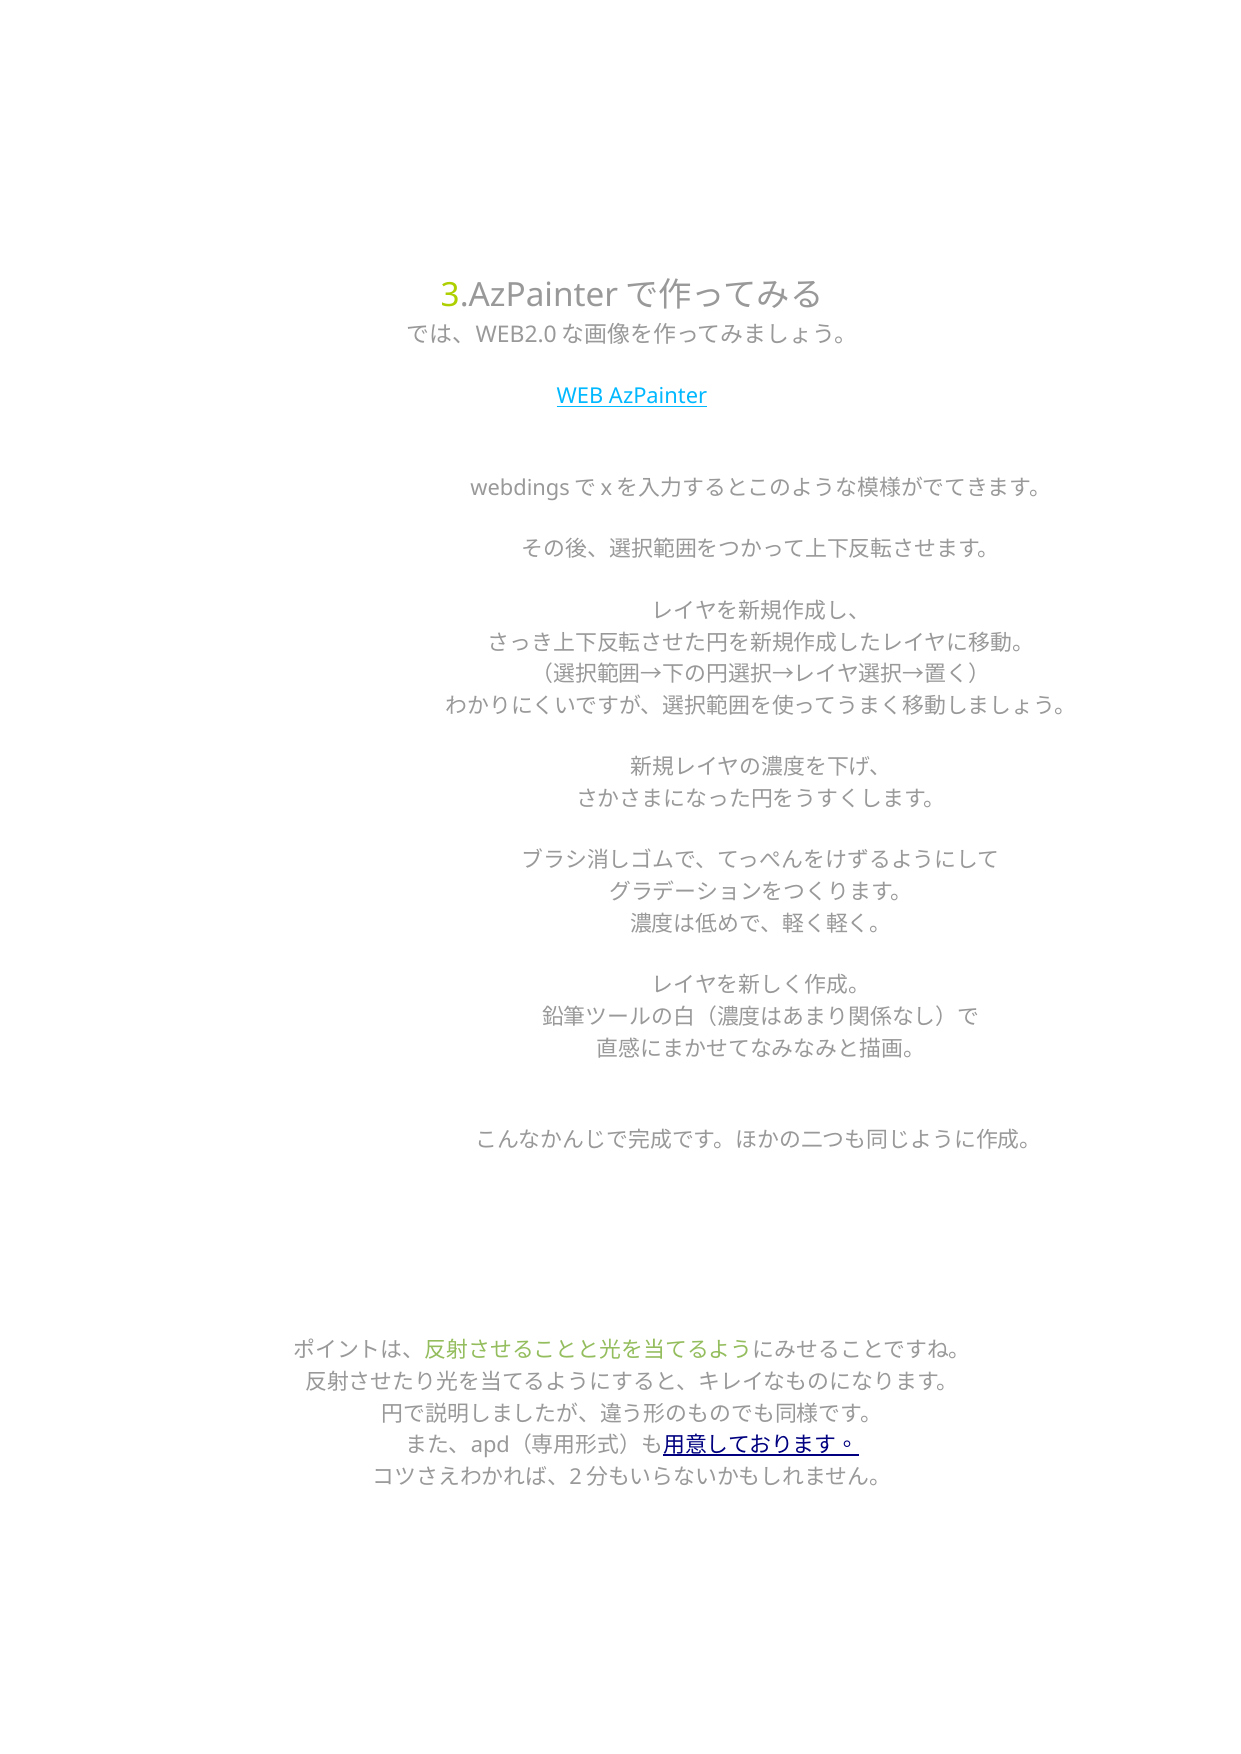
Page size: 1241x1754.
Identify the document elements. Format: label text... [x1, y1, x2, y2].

text 新規レイヤの濃度を下げ、 さかさまになった円をうすくします。 ブラシ消しゴムで、てっぺんをけずるようにして グラデーションをつくります。 濃度は低めで、軽く軽く。 [106, 719, 1157, 967]
text WEB AzPainter [106, 381, 1157, 410]
text webdingsでxを入力するとこのような模様がでてきます。 [106, 440, 1157, 531]
text レイヤを新規作成し、 さっき上下反転させた円を新規作成したレイヤに移動。 （選択範囲→下の円選択→レイヤ選択→置く） わかりにくいですが、選択範囲を使ってうまく移動しましょう。 [106, 563, 1157, 719]
text その後、選択範囲をつかって上下反転させます。 [106, 531, 1157, 563]
text では、WEB2.0な画像を作ってみましょう。 [106, 316, 1157, 349]
text また、apd（専用形式）も用意しております。 [106, 1427, 1157, 1459]
text 3.AzPainterで作ってみる [106, 267, 1157, 316]
text コツさえわかれば、2分もいらないかもしれません。 [106, 1459, 1157, 1491]
text 円で説明しましたが、違う形のものでも同様です。 [106, 1396, 1157, 1427]
text レイヤを新しく作成。 鉛筆ツールの白（濃度はあまり関係なし）で 直感にまかせてなみなみと描画。 [106, 967, 1157, 1122]
text 反射させたり光を当てるようにすると、キレイなものになります。 [106, 1364, 1157, 1396]
text こんなかんじで完成です。ほかの二つも同じように作成。 [106, 1122, 1157, 1153]
text ポイントは、反射させることと光を当てるようにみせることですね。 [106, 1332, 1157, 1364]
